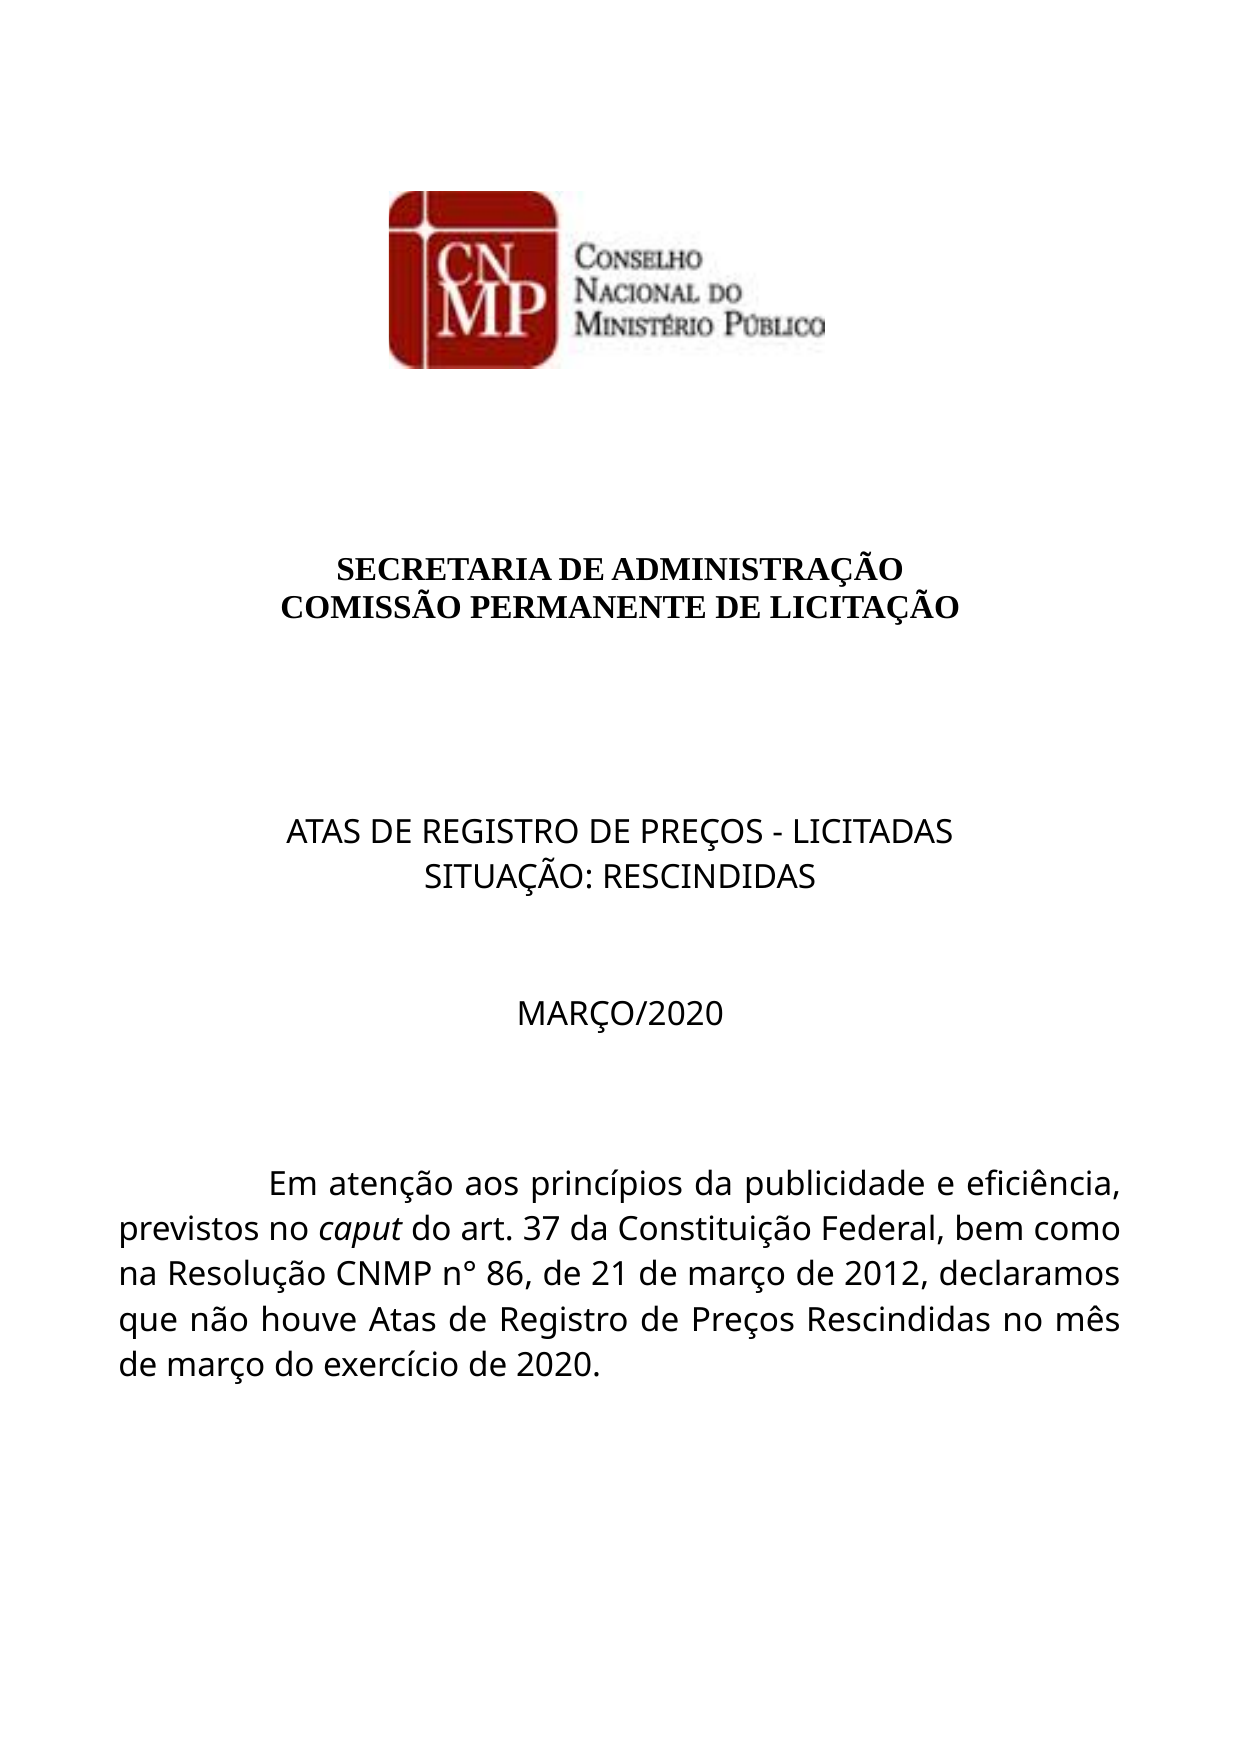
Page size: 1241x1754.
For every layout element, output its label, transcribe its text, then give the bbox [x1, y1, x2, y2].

text ATAS DE REGISTRO DE PREÇOS - LICITADAS [118, 808, 1122, 853]
text COMISSÃO PERMANENTE DE LICITAÇÃO [118, 588, 1122, 626]
text SITUAÇÃO: RESCINDIDAS [118, 853, 1122, 898]
text SECRETARIA DE ADMINISTRAÇÃO [118, 549, 1122, 588]
text Em atenção aos princípios da publicidade e eficiência, previstos no caput do art. 37 da Constituição Federal, bem como na Resolução CNMP n° 86, de 21 de março de 2012, declaramos que não houve Atas de Registro de Preços Rescindidas no mês de março do exercício de 2020. [118, 1159, 1122, 1386]
text MARÇO/2020 [118, 989, 1122, 1035]
